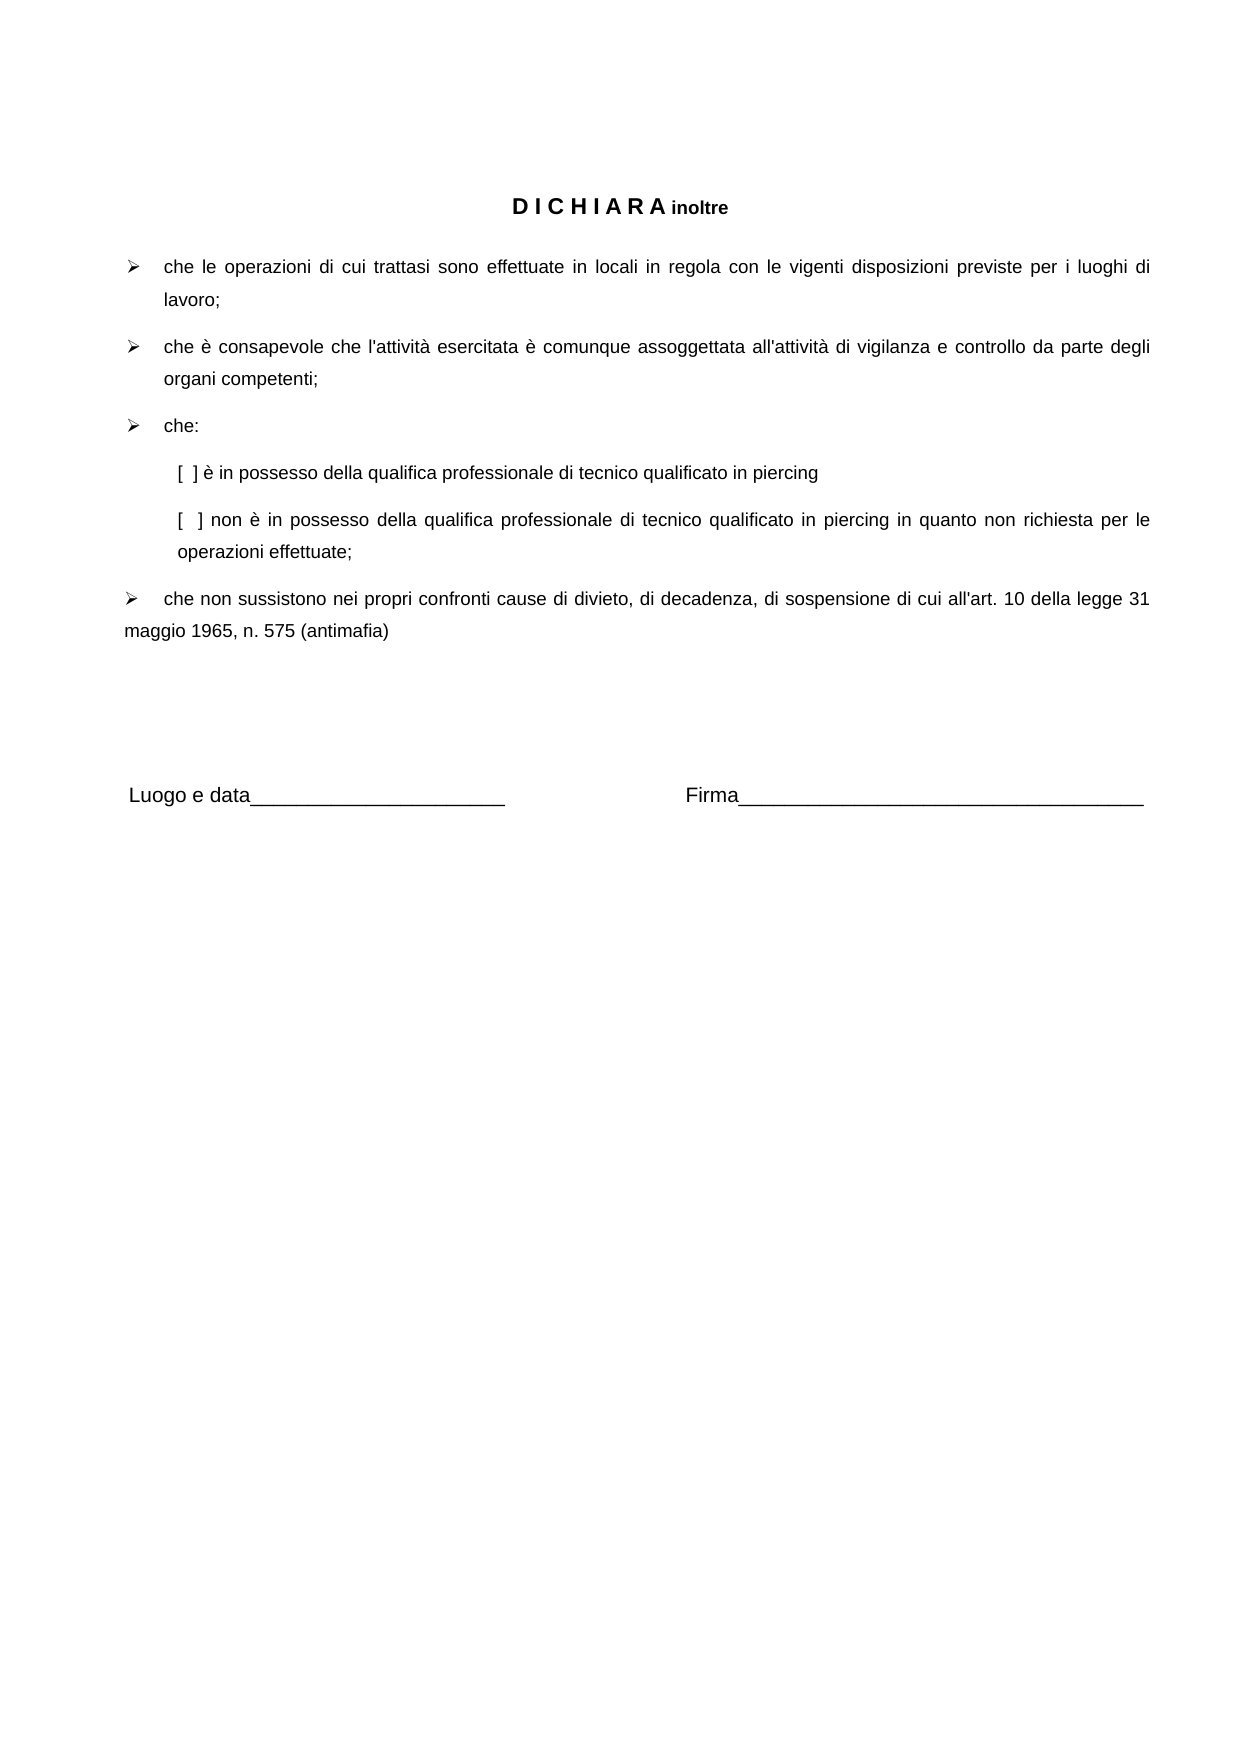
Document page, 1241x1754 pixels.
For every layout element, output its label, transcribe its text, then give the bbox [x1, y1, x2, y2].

list che è consapevole che l'attività esercitata è comunque assoggettata all'attività di vigilanza e controllo da parte degli organi competenti; [126, 336, 1152, 389]
list che le operazioni di cui trattasi sono effettuate in locali in regola con le vigenti disposizioni previste per i luoghi di lavoro; [126, 256, 1152, 310]
text Luogo e data______________________ Firma___________________________________ [129, 783, 1152, 807]
list che non sussistono nei propri confronti cause di divieto, di decadenza, di sospensione di cui all'art. 10 della legge 31 maggio 1965, n. 575 (antimafia) [124, 588, 1152, 642]
text [ ] è in possesso della qualifica professionale di tecnico qualificato in piercing [177, 462, 1152, 483]
text [ ] non è in possesso della qualifica professionale di tecnico qualificato in piercing in quanto non richiesta per le operazioni effettuate; [177, 509, 1152, 563]
list che: [126, 415, 1152, 436]
text D I C H I A R A inoltre [89, 193, 1152, 219]
